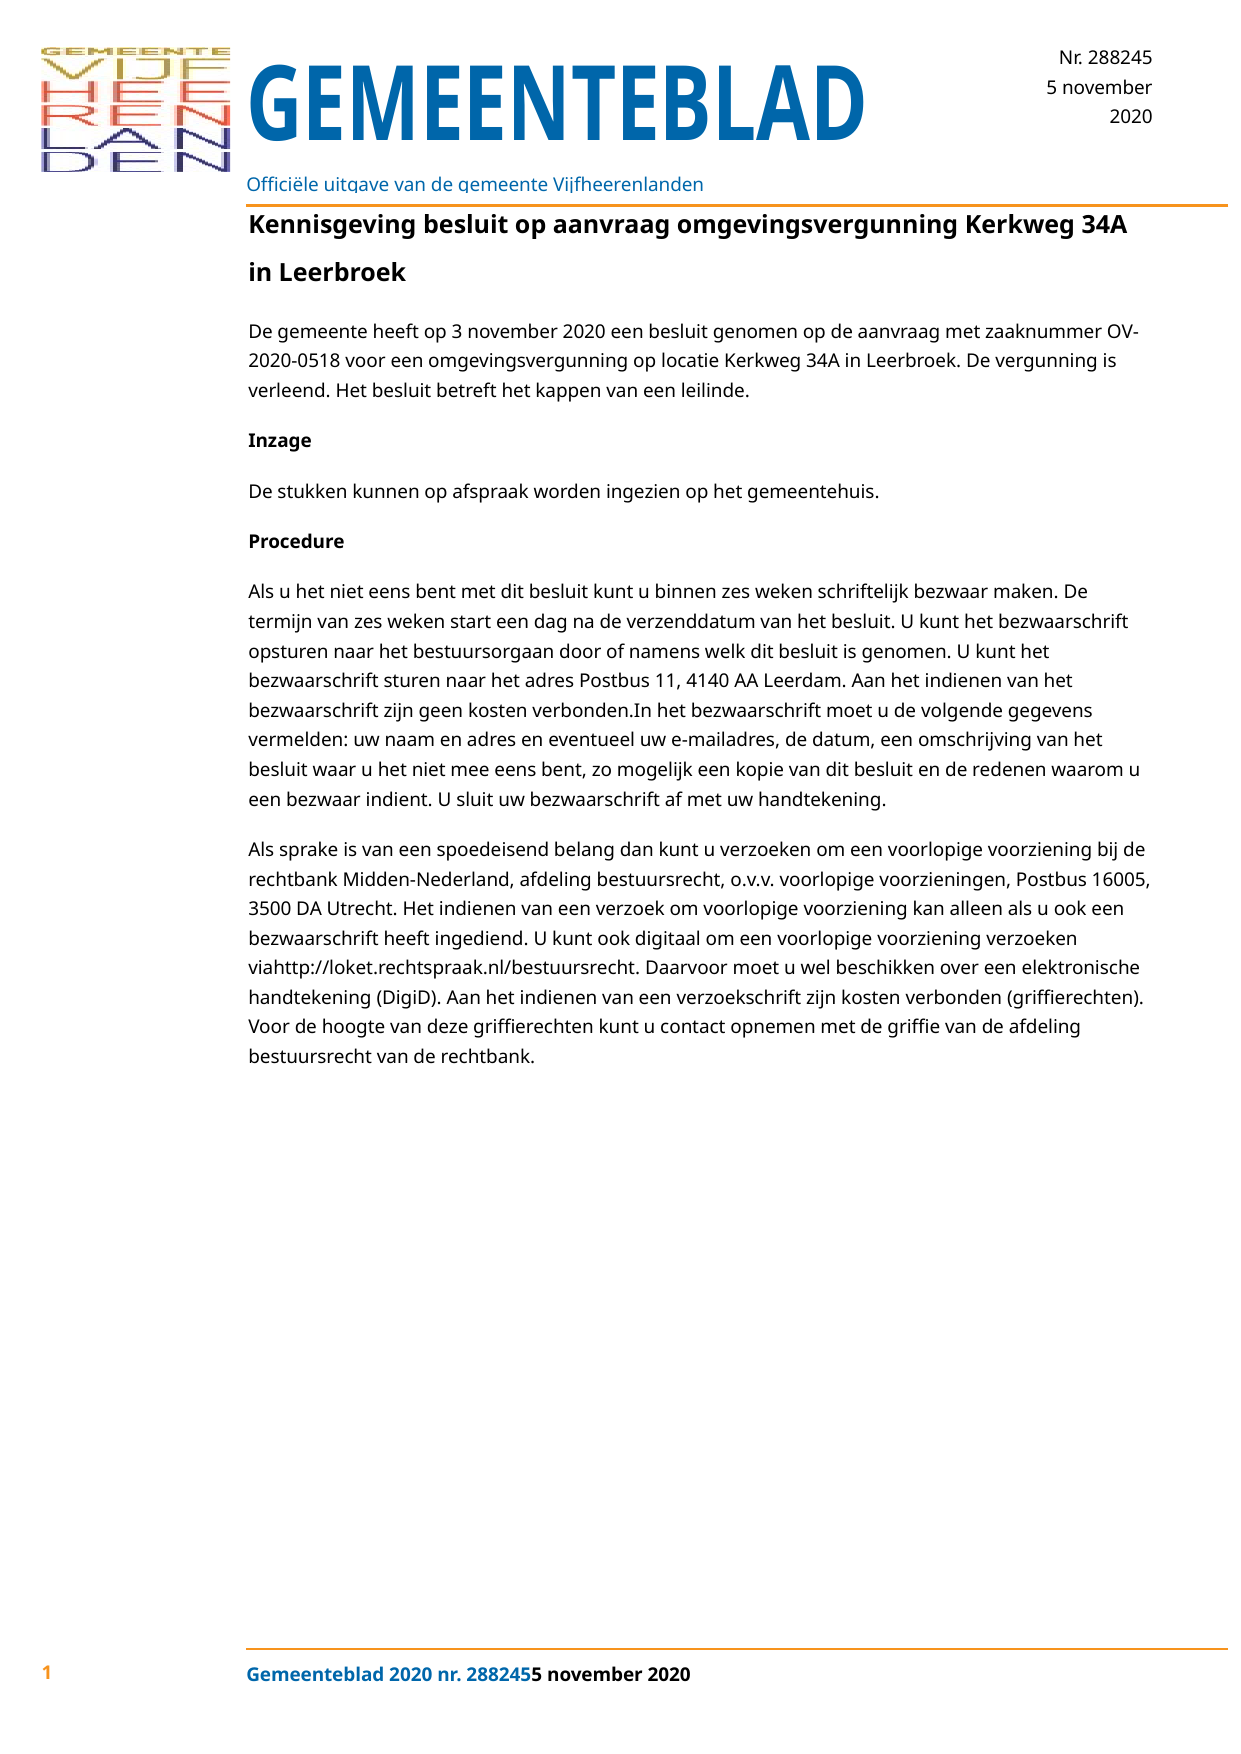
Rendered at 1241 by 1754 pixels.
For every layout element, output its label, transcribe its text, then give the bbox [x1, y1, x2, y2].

text Procedure [248, 528, 1152, 554]
text De stukken kunnen op afspraak worden ingezien op het gemeentehuis. [248, 478, 1152, 504]
text Kennisgeving besluit op aanvraag omgevingsvergunning Kerkweg 34A in Leerbroek [248, 207, 1152, 288]
text Als sprake is van een spoedeisend belang dan kunt u verzoeken om een voorlopige voorziening bij de rechtbank Midden-Nederland, afdeling bestuursrecht, o.v.v. voorlopige voorzieningen, Postbus 16005, 3500 DA Utrecht. Het indienen van een verzoek om voorlopige voorziening kan alleen als u ook een bezwaarschrift heeft ingediend. U kunt ook digitaal om een voorlopige voorziening verzoeken viahttp://loket.rechtspraak.nl/bestuursrecht. Daarvoor moet u wel beschikken over een elektronische handtekening (DigiD). Aan het indienen van een verzoekschrift zijn kosten verbonden (griffierechten). Voor de hoogte van deze griffierechten kunt u contact opnemen met de griffie van de afdeling bestuursrecht van de rechtbank. [248, 836, 1152, 1069]
text De gemeente heeft op 3 november 2020 een besluit genomen op de aanvraag met zaaknummer OV-2020-0518 voor een omgevingsvergunning op locatie Kerkweg 34A in Leerbroek. De vergunning is verleend. Het besluit betreft het kappen van een leilinde. [248, 318, 1152, 403]
picture [41, 47, 231, 172]
text Inzage [248, 427, 1152, 453]
text Als u het niet eens bent met dit besluit kunt u binnen zes weken schriftelijk bezwaar maken. De termijn van zes weken start een dag na de verzenddatum van het besluit. U kunt het bezwaarschrift opsturen naar het bestuursorgaan door of namens welk dit besluit is genomen. U kunt het bezwaarschrift sturen naar het adres Postbus 11, 4140 AA Leerdam. Aan het indienen van het bezwaarschrift zijn geen kosten verbonden.In het bezwaarschrift moet u de volgende gegevens vermelden: uw naam en adres en eventueel uw e-mailadres, de datum, een omschrijving van het besluit waar u het niet mee eens bent, zo mogelijk een kopie van dit besluit en de redenen waarom u een bezwaar indient. U sluit uw bezwaarschrift af met uw handtekening. [248, 579, 1152, 812]
